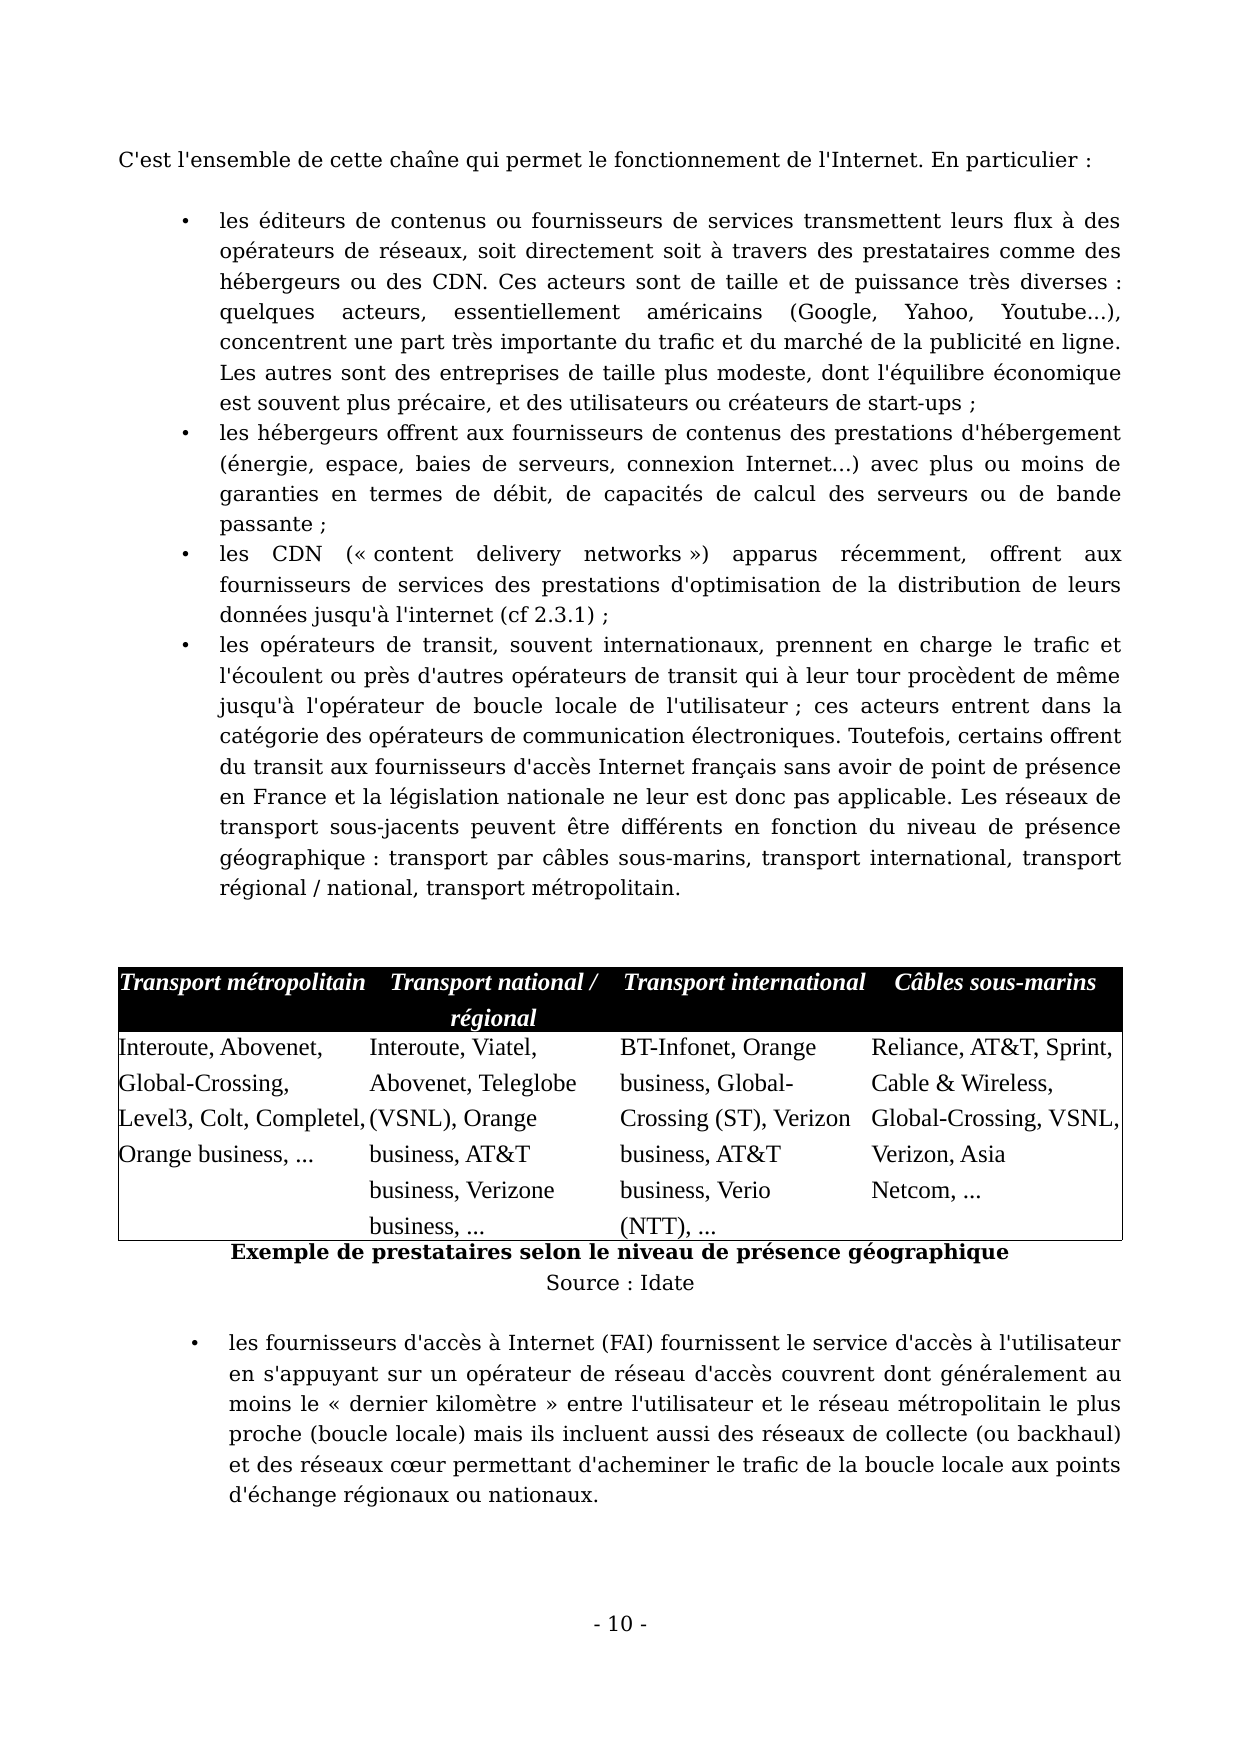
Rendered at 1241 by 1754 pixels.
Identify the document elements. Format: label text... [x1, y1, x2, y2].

list les éditeurs de contenus ou fournisseurs de services transmettent leurs flux à des opérateurs de réseaux, soit directement soit à travers des prestataires comme des hébergeurs ou des CDN. Ces acteurs sont de taille et de puissance très diverses : quelques acteurs, essentiellement américains (Google, Yahoo, Youtube...), concentrent une part très importante du trafic et du marché de la publicité en ligne. Les autres sont des entreprises de taille plus modeste, dont l'équilibre économique est souvent plus précaire, et des utilisateurs ou créateurs de start-ups ; [182, 209, 1122, 415]
list les hébergeurs offrent aux fournisseurs de contenus des prestations d'hébergement (énergie, espace, baies de serveurs, connexion Internet...) avec plus ou moins de garanties en termes de débit, de capacités de calcul des serveurs ou de bande passante ; [182, 421, 1122, 536]
table_header Transport métropolitain [119, 968, 369, 1032]
table_cell Reliance, AT&T, Sprint, Cable & Wireless, Global-Crossing, VSNL, Verizon, Asia Netcom, ... [871, 1032, 1122, 1240]
table_cell Interoute, Viatel, Abovenet, Teleglobe (VSNL), Orange business, AT&T business, Verizone business, ... [369, 1032, 620, 1240]
list les opérateurs de transit, souvent internationaux, prennent en charge le trafic et l'écoulent ou près d'autres opérateurs de transit qui à leur tour procèdent de même jusqu'à l'opérateur de boucle locale de l'utilisateur ; ces acteurs entrent dans la catégorie des opérateurs de communication électroniques. Toutefois, certains offrent du transit aux fournisseurs d'accès Internet français sans avoir de point de présence en France et la législation nationale ne leur est donc pas applicable. Les réseaux de transport sous-jacents peuvent être différents en fonction du niveau de présence géographique : transport par câbles sous-marins, transport international, transport régional / national, transport métropolitain. [182, 633, 1122, 900]
text Source : Idate [118, 1271, 1122, 1295]
table_header Transport international [620, 968, 871, 1032]
list les fournisseurs d'accès à Internet (FAI) fournissent le service d'accès à l'utilisateur en s'appuyant sur un opérateur de réseau d'accès couvrent dont généralement au moins le « dernier kilomètre » entre l'utilisateur et le réseau métropolitain le plus proche (boucle locale) mais ils incluent aussi des réseaux de collecte (ou backhaul) et des réseaux cœur permettant d'acheminer le trafic de la boucle locale aux points d'échange régionaux ou nationaux. [191, 1331, 1122, 1507]
table_cell Interoute, Abovenet, Global-Crossing, Level3, Colt, Completel, Orange business, ... [119, 1032, 369, 1240]
table_header Câbles sous-marins [871, 968, 1122, 1032]
text C'est l'ensemble de cette chaîne qui permet le fonctionnement de l'Internet. En particulier : [118, 148, 1122, 173]
list les CDN (« content delivery networks ») apparus récemment, offrent aux fournisseurs de services des prestations d'optimisation de la distribution de leurs données jusqu'à l'internet (cf 2.3.1) ; [182, 542, 1122, 627]
table_header Transport national / régional [369, 968, 620, 1032]
text Exemple de prestataires selon le niveau de présence géographique [118, 1241, 1122, 1265]
table_cell BT-Infonet, Orange business, Global-Crossing (ST), Verizon business, AT&T business, Verio (NTT), ... [620, 1032, 871, 1240]
